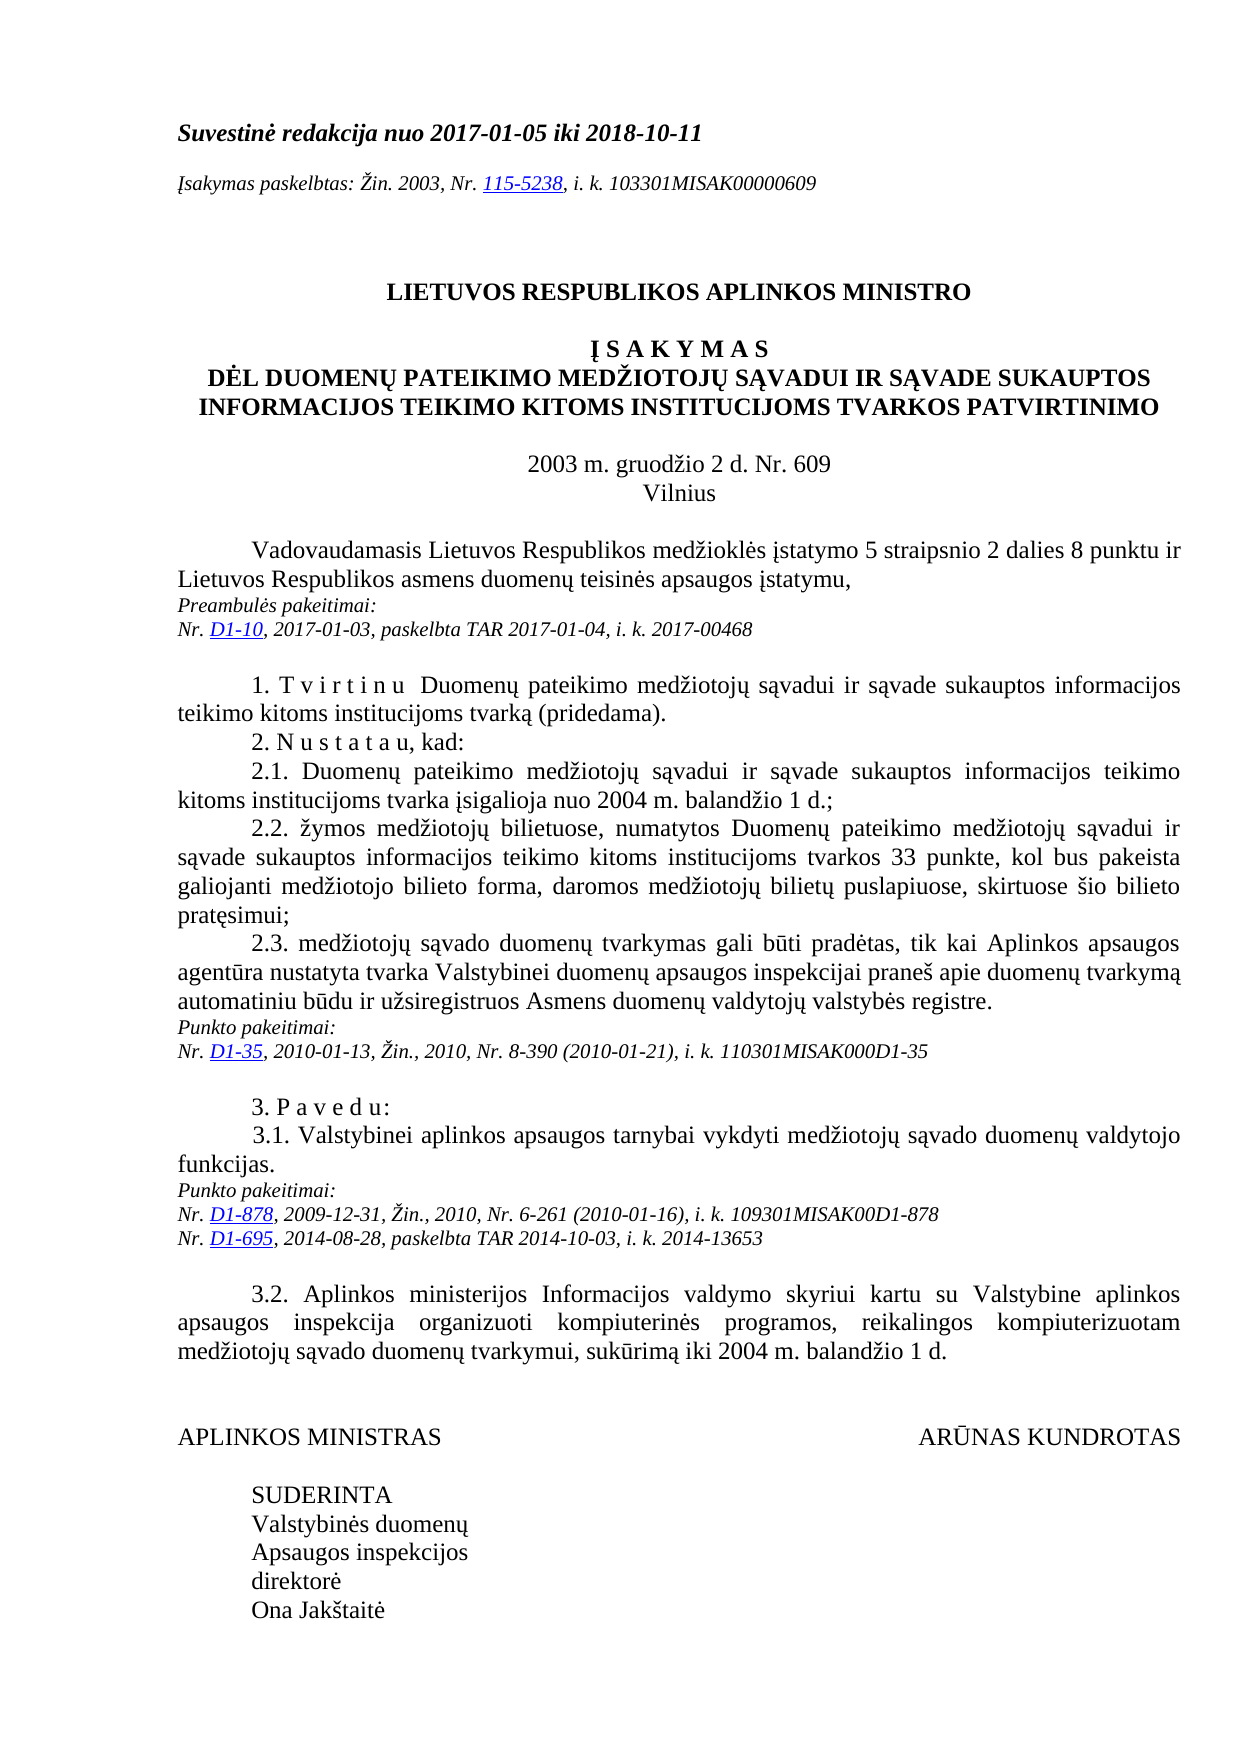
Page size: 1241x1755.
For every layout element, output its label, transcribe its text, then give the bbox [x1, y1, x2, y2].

text 2.2. žymos medžiotojų bilietuose, numatytos Duomenų pateikimo medžiotojų sąvadui ir sąvade sukauptos informacijos teikimo kitoms institucijoms tvarkos 33 punkte, kol bus pakeista galiojanti medžiotojo bilieto forma, daromos medžiotojų bilietų puslapiuose, skirtuose šio bilieto pratęsimui; [177, 813, 1181, 928]
text 3.2. Aplinkos ministerijos Informacijos valdymo skyriui kartu su Valstybine aplinkos apsaugos inspekcija organizuoti kompiuterinės programos, reikalingos kompiuterizuotam medžiotojų sąvado duomenų tvarkymui, sukūrimą iki 2004 m. balandžio 1 d. [177, 1279, 1181, 1365]
text Nr. D1-878, 2009-12-31, Žin., 2010, Nr. 6-261 (2010-01-16), i. k. 109301MISAK00D1-878 [177, 1202, 1181, 1226]
text 1. Tvirtinu Duomenų pateikimo medžiotojų sąvadui ir sąvade sukauptos informacijos teikimo kitoms institucijoms tvarką (pridedama). [177, 670, 1181, 727]
text 3.1. Valstybinei aplinkos apsaugos tarnybai vykdyti medžiotojų sąvado duomenų valdytojo funkcijas. [177, 1120, 1181, 1178]
text Įsakymas paskelbtas: Žin. 2003, Nr. 115-5238, i. k. 103301MISAK00000609 [177, 171, 1181, 195]
text direktorė [177, 1566, 1181, 1595]
text SUDERINTA [177, 1480, 1181, 1509]
text Ona Jakštaitė [177, 1595, 1181, 1624]
text dėl duomenų pateikimo medžiotojų sąvadui ir sąvade sukauptos informacijos teikimo kitoms institucijoms tvarkos patvirtinimo [177, 363, 1181, 420]
text Vadovaudamasis Lietuvos Respublikos medžioklės įstatymo 5 straipsnio 2 dalies 8 punktu ir Lietuvos Respublikos asmens duomenų teisinės apsaugos įstatymu, [177, 535, 1181, 593]
text 2003 m. gruodžio 2 d. Nr. 609 [177, 449, 1181, 478]
text Valstybinės duomenų [177, 1509, 1181, 1537]
text 2.3. medžiotojų sąvado duomenų tvarkymas gali būti pradėtas, tik kai Aplinkos apsaugos agentūra nustatyta tvarka Valstybinei duomenų apsaugos inspekcijai praneš apie duomenų tvarkymą automatiniu būdu ir užsiregistruos Asmens duomenų valdytojų valstybės registre. [177, 928, 1181, 1015]
text Punkto pakeitimai: [177, 1178, 1181, 1202]
text LIETUVOS RESPUBLIKOS APLINKOS MINISTRO [177, 277, 1181, 305]
text Preambulės pakeitimai: [177, 593, 1181, 617]
text Suvestinė redakcija nuo 2017-01-05 iki 2018-10-11 [177, 118, 1181, 147]
text Į S A K Y M A S [177, 334, 1181, 363]
text Nr. D1-695, 2014-08-28, paskelbta TAR 2014-10-03, i. k. 2014-13653 [177, 1226, 1181, 1250]
text APLINKOS MINISTRAS ARŪNAS KUNDROTAS [177, 1422, 1181, 1451]
text 3. Pavedu: [177, 1092, 1181, 1120]
text Vilnius [177, 478, 1181, 507]
text 2. Nustatau, kad: [177, 727, 1181, 756]
text Nr. D1-10, 2017-01-03, paskelbta TAR 2017-01-04, i. k. 2017-00468 [177, 617, 1181, 641]
text Punkto pakeitimai: [177, 1015, 1181, 1039]
text Nr. D1-35, 2010-01-13, Žin., 2010, Nr. 8-390 (2010-01-21), i. k. 110301MISAK000D1-35 [177, 1039, 1181, 1063]
text 2.1. Duomenų pateikimo medžiotojų sąvadui ir sąvade sukauptos informacijos teikimo kitoms institucijoms tvarka įsigalioja nuo 2004 m. balandžio 1 d.; [177, 756, 1181, 813]
text Apsaugos inspekcijos [177, 1537, 1181, 1566]
